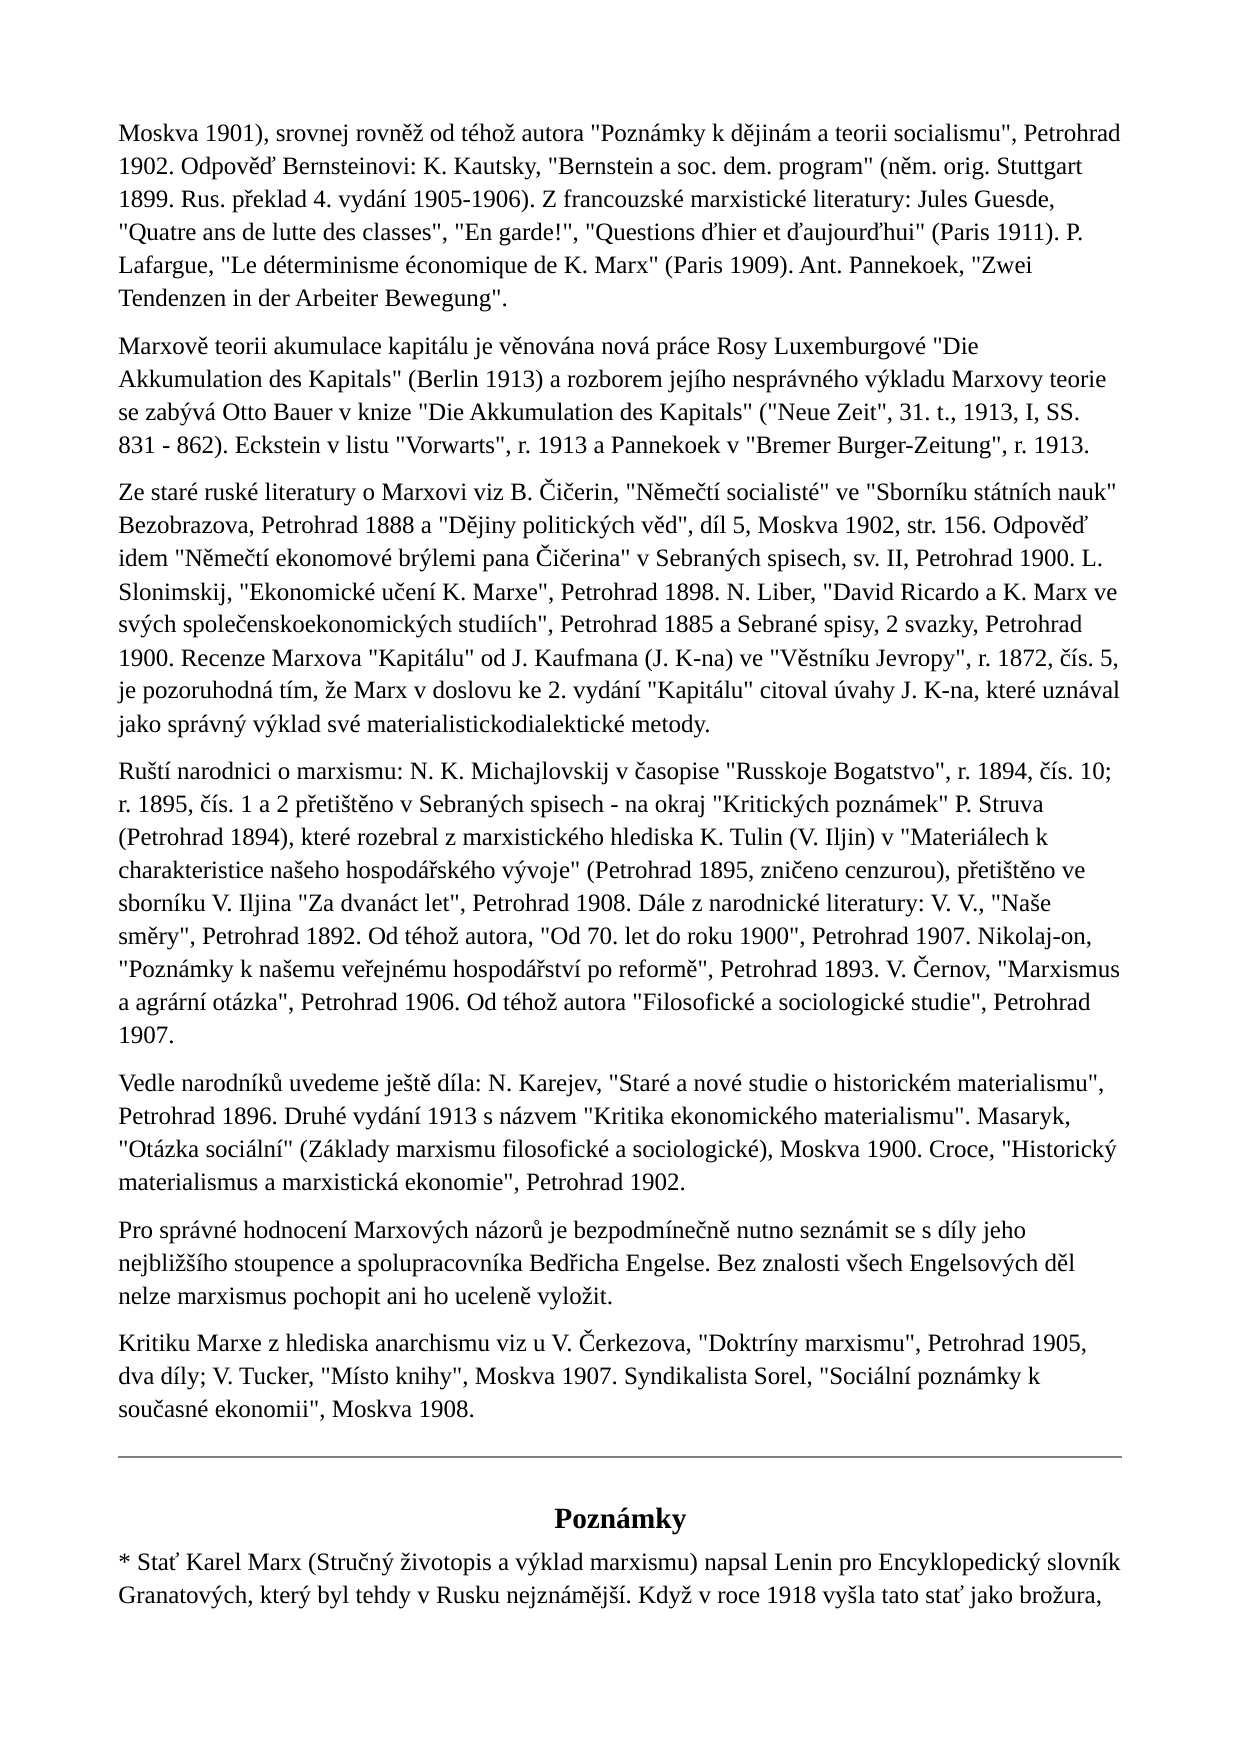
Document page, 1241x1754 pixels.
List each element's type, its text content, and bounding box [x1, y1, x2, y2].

text Vedle narodníků uvedeme ještě díla: N. Karejev, "Staré a nové studie o historickém materialismu", Petrohrad 1896. Druhé vydání 1913 s názvem "Kritika ekonomického materialismu". Masaryk, "Otázka sociální" (Základy marxismu filosofické a sociologické), Moskva 1900. Croce, "Historický materialismus a marxistická ekonomie", Petrohrad 1902. [118, 1068, 1122, 1196]
text Pro správné hodnocení Marxových názorů je bezpodmínečně nutno seznámit se s díly jeho nejbližšího stoupence a spolupracovníka Bedřicha Engelse. Bez znalosti všech Engelsových děl nelze marxismus pochopit ani ho uceleně vyložit. [118, 1215, 1122, 1309]
text Kritiku Marxe z hlediska anarchismu viz u V. Čerkezova, "Doktríny marxismu", Petrohrad 1905, dva díly; V. Tucker, "Místo knihy", Moskva 1907. Syndikalista Sorel, "Sociální poznámky k současné ekonomii", Moskva 1908. [118, 1328, 1122, 1423]
text Ze staré ruské literatury o Marxovi viz B. Čičerin, "Němečtí socialisté" ve "Sborníku státních nauk" Bezobrazova, Petrohrad 1888 a "Dějiny politických věd", díl 5, Moskva 1902, str. 156. Odpověď idem "Němečtí ekonomové brýlemi pana Čičerina" v Sebraných spisech, sv. II, Petrohrad 1900. L. Slonimskij, "Ekonomické učení K. Marxe", Petrohrad 1898. N. Liber, "David Ricardo a K. Marx ve svých společenskoekonomických studiích", Petrohrad 1885 a Sebrané spisy, 2 svazky, Petrohrad 1900. Recenze Marxova "Kapitálu" od J. Kaufmana (J. K-na) ve "Věstníku Jevropy", r. 1872, čís. 5, je pozoruhodná tím, že Marx v doslovu ke 2. vydání "Kapitálu" citoval úvahy J. K-na, které uznával jako správný výklad své materialistickodialektické metody. [118, 477, 1122, 737]
text Marxově teorii akumulace kapitálu je věnována nová práce Rosy Luxemburgové "Die Akkumulation des Kapitals" (Berlin 1913) a rozborem jejího nesprávného výkladu Marxovy teorie se zabývá Otto Bauer v knize "Die Akkumulation des Kapitals" ("Neue Zeit", 31. t., 1913, I, SS. 831 - 862). Eckstein v listu "Vorwarts", r. 1913 a Pannekoek v "Bremer Burger-Zeitung", r. 1913. [118, 331, 1122, 459]
text Ruští narodnici o marxismu: N. K. Michajlovskij v časopise "Russkoje Bogatstvo", r. 1894, čís. 10; r. 1895, čís. 1 a 2 přetištěno v Sebraných spisech - na okraj "Kritických poznámek" P. Struva (Petrohrad 1894), které rozebral z marxistického hlediska K. Tulin (V. Iljin) v "Materiálech k charakteristice našeho hospodářského vývoje" (Petrohrad 1895, zničeno cenzurou), přetištěno ve sborníku V. Iljina "Za dvanáct let", Petrohrad 1908. Dále z narodnické literatury: V. V., "Naše směry", Petrohrad 1892. Od téhož autora, "Od 70. let do roku 1900", Petrohrad 1907. Nikolaj-on, "Poznámky k našemu veřejnému hospodářství po reformě", Petrohrad 1893. V. Černov, "Marxismus a agrární otázka", Petrohrad 1906. Od téhož autora "Filosofické a sociologické studie", Petrohrad 1907. [118, 756, 1122, 1049]
text Moskva 1901), srovnej rovněž od téhož autora "Poznámky k dějinám a teorii socialismu", Petrohrad 1902. Odpověď Bernsteinovi: K. Kautsky, "Bernstein a soc. dem. program" (něm. orig. Stuttgart 1899. Rus. překlad 4. vydání 1905-1906). Z francouzské marxistické literatury: Jules Guesde, "Quatre ans de lutte des classes", "En garde!", "Questions ďhier et ďaujourďhui" (Paris 1911). P. Lafargue, "Le déterminisme économique de K. Marx" (Paris 1909). Ant. Pannekoek, "Zwei Tendenzen in der Arbeiter Bewegung". [118, 118, 1122, 312]
text * Stať Karel Marx (Stručný životopis a výklad marxismu) napsal Lenin pro Encyklopedický slovník Granatových, který byl tehdy v Rusku nejznámější. Když v roce 1918 vyšla tato stať jako brožura, [118, 1547, 1122, 1609]
subtitle Poznámky [118, 1501, 1122, 1534]
